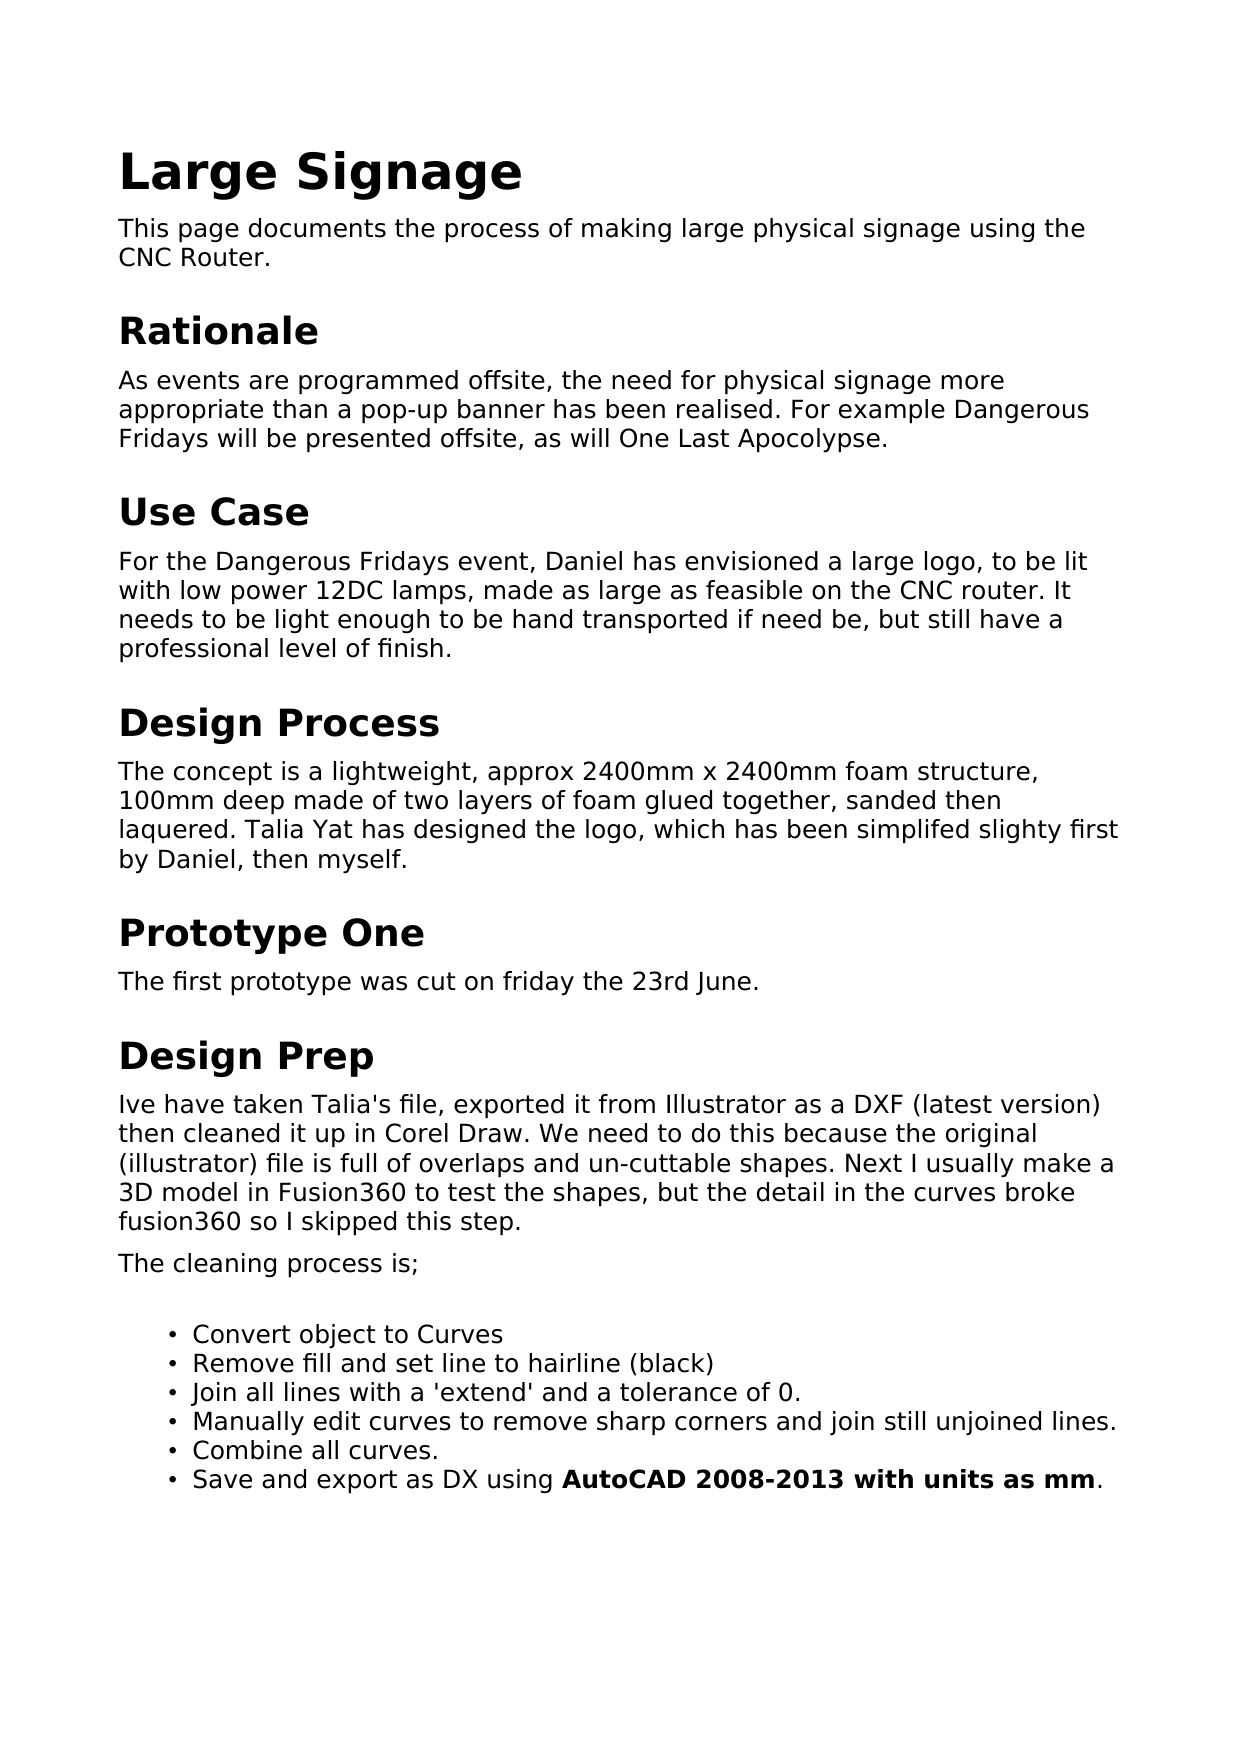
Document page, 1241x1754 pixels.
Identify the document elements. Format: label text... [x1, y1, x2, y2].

subtitle Rationale [118, 310, 1122, 353]
list Save and export as DX using AutoCAD 2008-2013 with units as mm. [177, 1466, 1122, 1495]
text Ive have taken Talia's file, exported it from Illustrator as a DXF (latest version) then cleaned it up in Corel Draw. We need to do this because the original (illustrator) file is full of overlaps and un-cuttable shapes. Next I usually make a 3D model in Fusion360 to test the shapes, but the detail in the curves broke fusion360 so I skipped this step. [118, 1090, 1122, 1236]
subtitle Large Signage [118, 143, 1122, 201]
text For the Dangerous Fridays event, Daniel has envisioned a large logo, to be lit with low power 12DC lamps, made as large as feasible on the CNC router. It needs to be light enough to be hand transported if need be, but still have a professional level of finish. [118, 547, 1122, 664]
text The cleaning process is; [118, 1249, 1122, 1278]
list Join all lines with a 'extend' and a tolerance of 0. [177, 1378, 1122, 1407]
list Remove fill and set line to hairline (black) [177, 1349, 1122, 1378]
subtitle Prototype One [118, 911, 1122, 955]
subtitle Use Case [118, 491, 1122, 534]
list Combine all curves. [177, 1437, 1122, 1466]
subtitle Design Process [118, 701, 1122, 745]
list Convert object to Curves [177, 1320, 1122, 1349]
list Manually edit curves to remove sharp corners and join still unjoined lines. [177, 1407, 1122, 1437]
subtitle Design Prep [118, 1034, 1122, 1078]
text The first prototype was cut on friday the 23rd June. [118, 968, 1122, 997]
text As events are programmed offsite, the need for physical signage more appropriate than a pop-up banner has been realised. For example Dangerous Fridays will be presented offsite, as will One Last Apocolypse. [118, 366, 1122, 453]
text The concept is a lightweight, approx 2400mm x 2400mm foam structure, 100mm deep made of two layers of foam glued together, sanded then laquered. Talia Yat has designed the logo, which has been simplifed slighty first by Daniel, then myself. [118, 757, 1122, 874]
text This page documents the process of making large physical signage using the CNC Router. [118, 214, 1122, 272]
